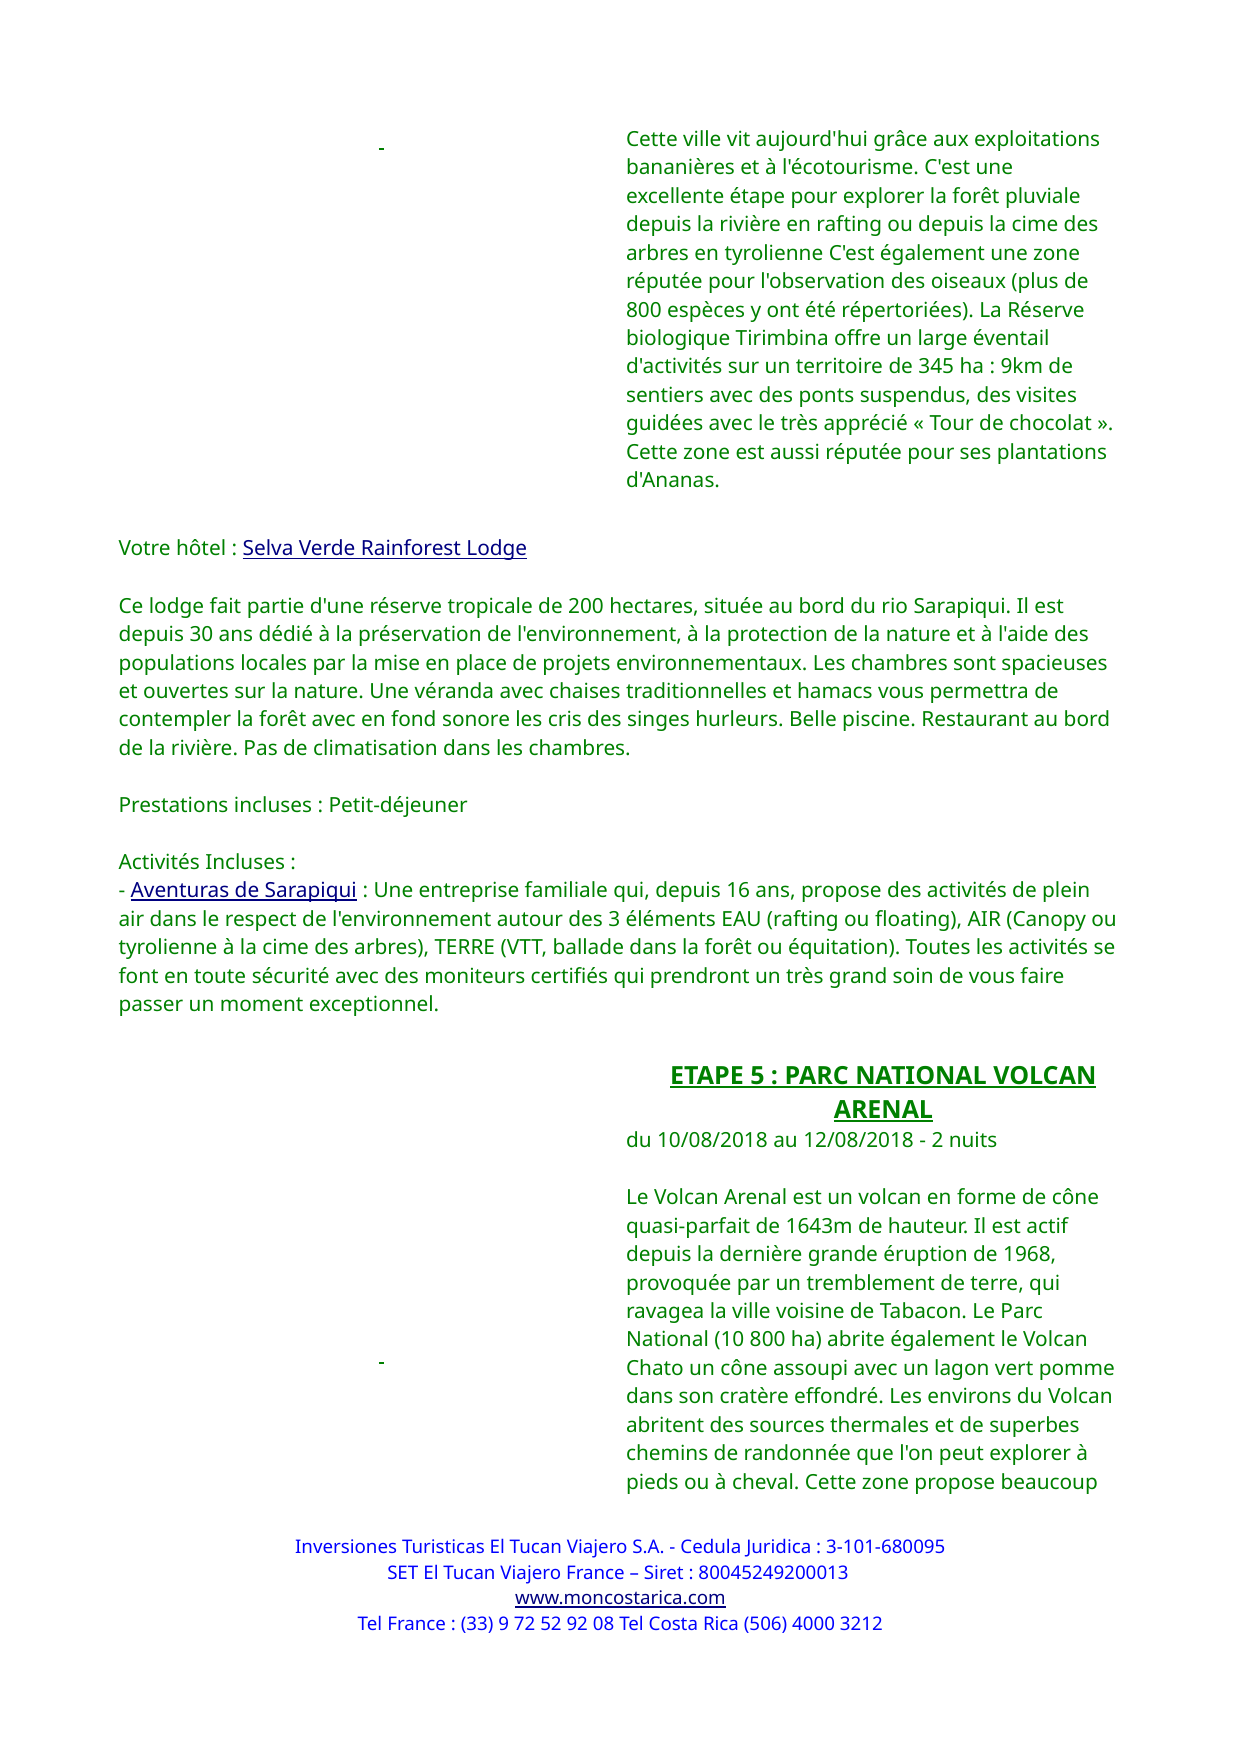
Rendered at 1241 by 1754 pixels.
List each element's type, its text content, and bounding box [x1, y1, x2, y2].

text Votre hôtel : Selva Verde Rainforest Lodge [118, 533, 1122, 562]
table_header [118, 118, 620, 499]
text Prestations incluses : Petit-déjeuner [118, 790, 1122, 818]
text Activités Incluses : [118, 847, 1122, 875]
table_header [118, 1052, 620, 1501]
text Ce lodge fait partie d'une réserve tropicale de 200 hectares, située au bord du rio Sarapiqui. Il est depuis 30 ans dédié à la préservation de l'environnement, à la protection de la nature et à l'aide des populations locales par la mise en place de projets environnementaux. Les chambres sont spacieuses et ouvertes sur la nature. Une véranda avec chaises traditionnelles et hamacs vous permettra de contempler la forêt avec en fond sonore les cris des singes hurleurs. Belle piscine. Restaurant au bord de la rivière. Pas de climatisation dans les chambres. [118, 591, 1122, 761]
table_header Cette ville vit aujourd'hui grâce aux exploitations bananières et à l'écotourisme. C'est une excellente étape pour explorer la forêt pluviale depuis la rivière en rafting ou depuis la cime des arbres en tyrolienne C'est également une zone réputée pour l'observation des oiseaux (plus de 800 espèces y ont été répertoriées). La Réserve biologique Tirimbina offre un large éventail d'activités sur un territoire de 345 ha : 9km de sentiers avec des ponts suspendus, des visites guidées avec le très apprécié « Tour de chocolat ». Cette zone est aussi réputée pour ses plantations d'Ananas. [620, 118, 1122, 499]
table_header ETAPE 5 : PARC NATIONAL VOLCAN ARENAL du 10/08/2018 au 12/08/2018 - 2 nuits Le Volcan Arenal est un volcan en forme de cône quasi-parfait de 1643m de hauteur. Il est actif depuis la dernière grande éruption de 1968, provoquée par un tremblement de terre, qui ravagea la ville voisine de Tabacon. Le Parc National (10 800 ha) abrite également le Volcan Chato un cône assoupi avec un lagon vert pomme dans son cratère effondré. Les environs du Volcan abritent des sources thermales et de superbes chemins de randonnée que l'on peut explorer à pieds ou à cheval. Cette zone propose beaucoup [620, 1052, 1122, 1501]
text - Aventuras de Sarapiqui : Une entreprise familiale qui, depuis 16 ans, propose des activités de plein air dans le respect de l'environnement autour des 3 éléments EAU (rafting ou floating), AIR (Canopy ou tyrolienne à la cime des arbres), TERRE (VTT, ballade dans la forêt ou équitation). Toutes les activités se font en toute sécurité avec des moniteurs certifiés qui prendront un très grand soin de vous faire passer un moment exceptionnel. [118, 875, 1122, 1018]
